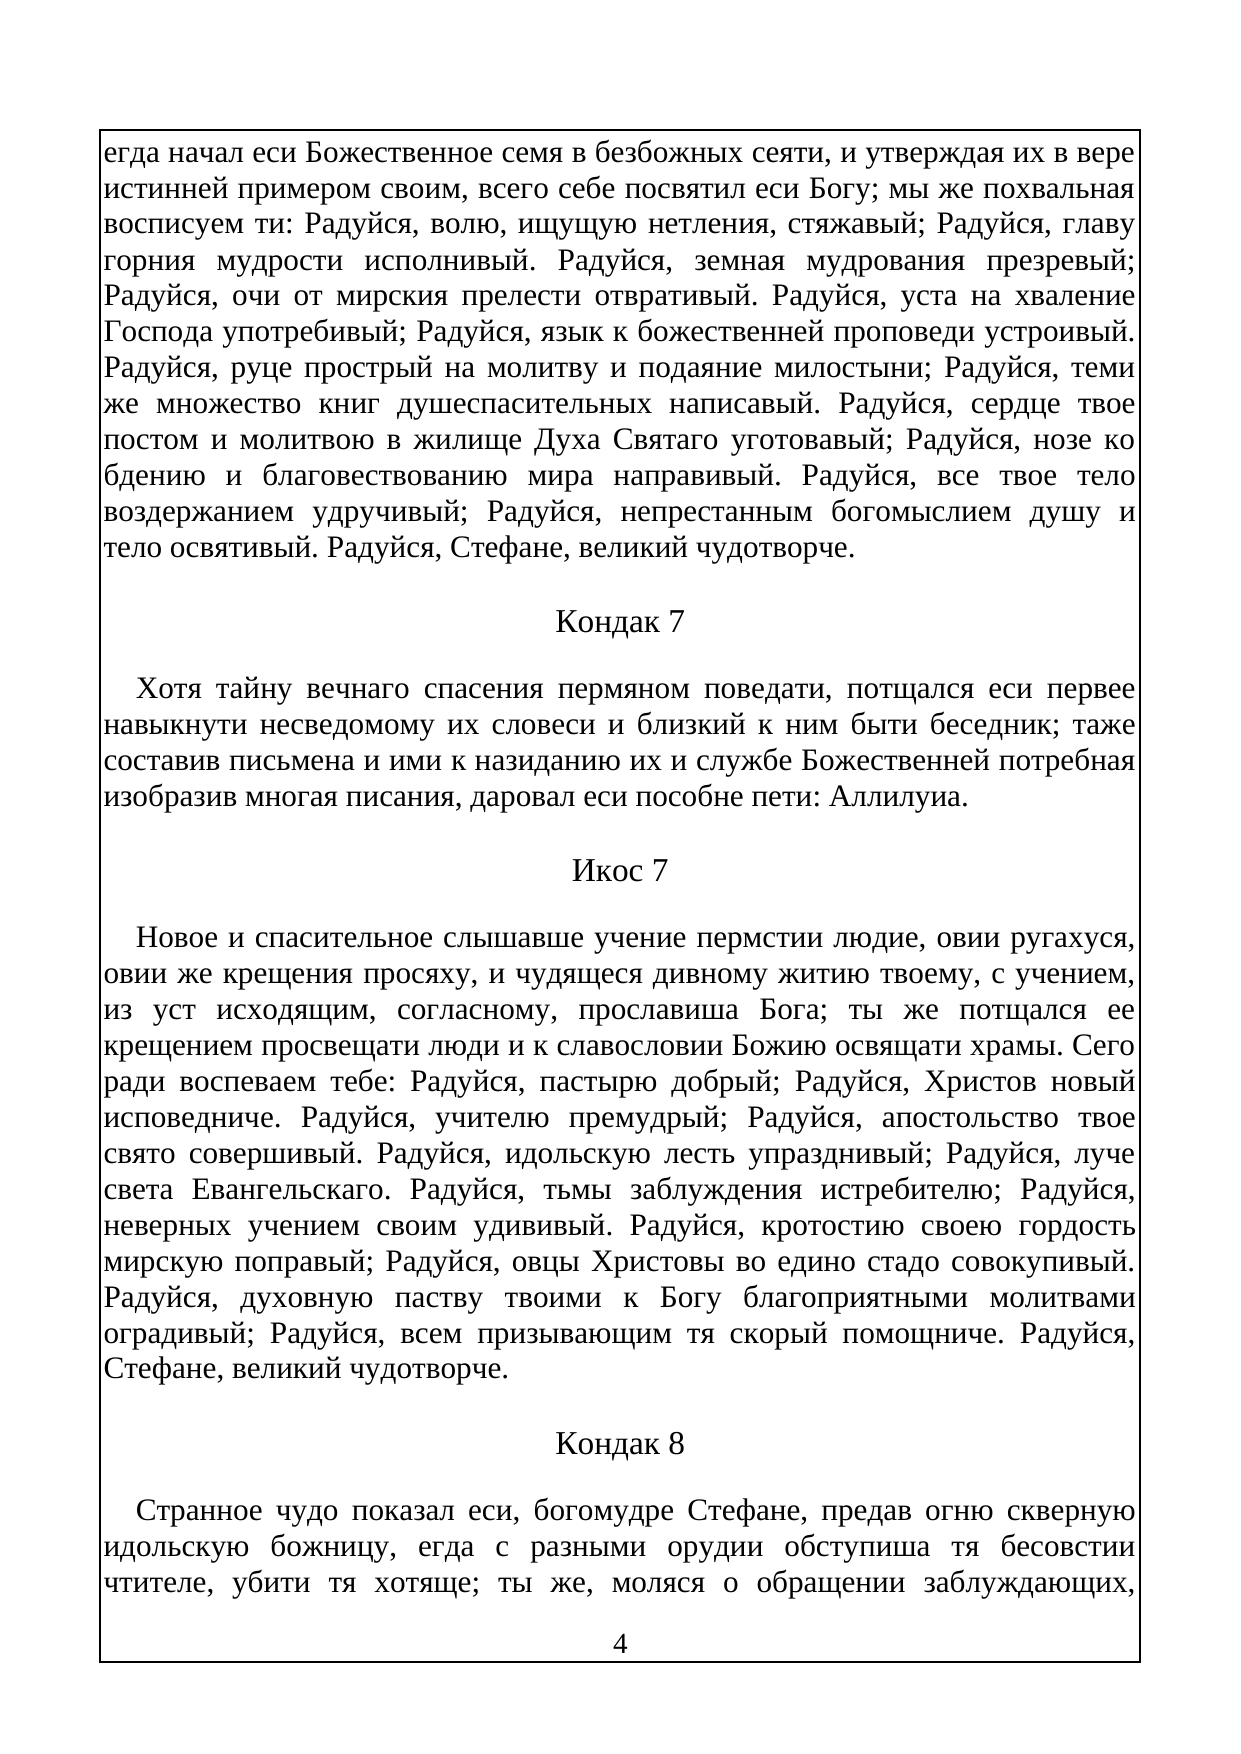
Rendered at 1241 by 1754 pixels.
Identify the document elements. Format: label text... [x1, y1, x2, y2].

text егда начал еси Божественное семя в безбожных сеяти, и утверждая их в вере истинней примером своим, всего себе посвятил еси Богу; мы же похвальная восписуем ти: Радуйся, волю, ищущую нетления, стяжавый; Радуйся, главу горния мудрости исполнивый. Радуйся, земная мудрования презревый; Радуйся, очи от мирския прелести отвративый. Радуйся, уста на хваление Господа употребивый; Радуйся, язык к божественней проповеди устроивый. Радуйся, руце прострый на молитву и подаяние милостыни; Радуйся, теми же множество книг душеспасительных написавый. Радуйся, сердце твое постом и молитвою в жилище Духа Святаго уготовавый; Радуйся, нозе ко бдению и благовествованию мира направивый. Радуйся, все твое тело воздержанием удручивый; Радуйся, непрестанным богомыслием душу и тело освятивый. Радуйся, Стефане, великий чудотворче. [103, 133, 1137, 564]
subtitle Кондак 8 [103, 1423, 1137, 1462]
subtitle Икос 7 [103, 851, 1137, 889]
text Хотя тайну вечнаго спасения пермяном поведати, потщался еси первее навыкнути несведомому их словеси и близкий к ним быти беседник; таже составив письмена и ими к назиданию их и службе Божественней потребная изобразив многая писания, даровал еси пособне пети: Аллилуиа. [103, 669, 1137, 813]
text Новое и спасительное слышавше учение пермстии людие, овии ругахуся, овии же крещения просяху, и чудящеся дивному житию твоему, с учением, из уст исходящим, согласному, прославиша Бога; ты же потщался ее крещением просвещати люди и к славословии Божию освящати храмы. Сего ради воспеваем тебе: Радуйся, пастырю добрый; Радуйся, Христов новый исповедниче. Радуйся, учителю премудрый; Радуйся, апостольство твое свято совершивый. Радуйся, идольскую лесть упразднивый; Радуйся, луче света Евангельскаго. Радуйся, тьмы заблуждения истребителю; Радуйся, неверных учением своим удививый. Радуйся, кротостию своею гордость мирскую поправый; Радуйся, овцы Христовы во едино стадо совокупивый. Радуйся, духовную паству твоими к Богу благоприятными молитвами оградивый; Радуйся, всем призывающим тя скорый помощниче. Радуйся, Стефане, великий чудотворче. [103, 918, 1137, 1386]
subtitle Кондак 7 [103, 602, 1137, 640]
text Странное чудо показал еси, богомудре Стефане, предав огню скверную идольскую божницу, егда с разными орудии обступиша тя бесовстии чтителе, убити тя хотяще; ты же, моляся о обращении заблуждающих, [103, 1491, 1137, 1599]
